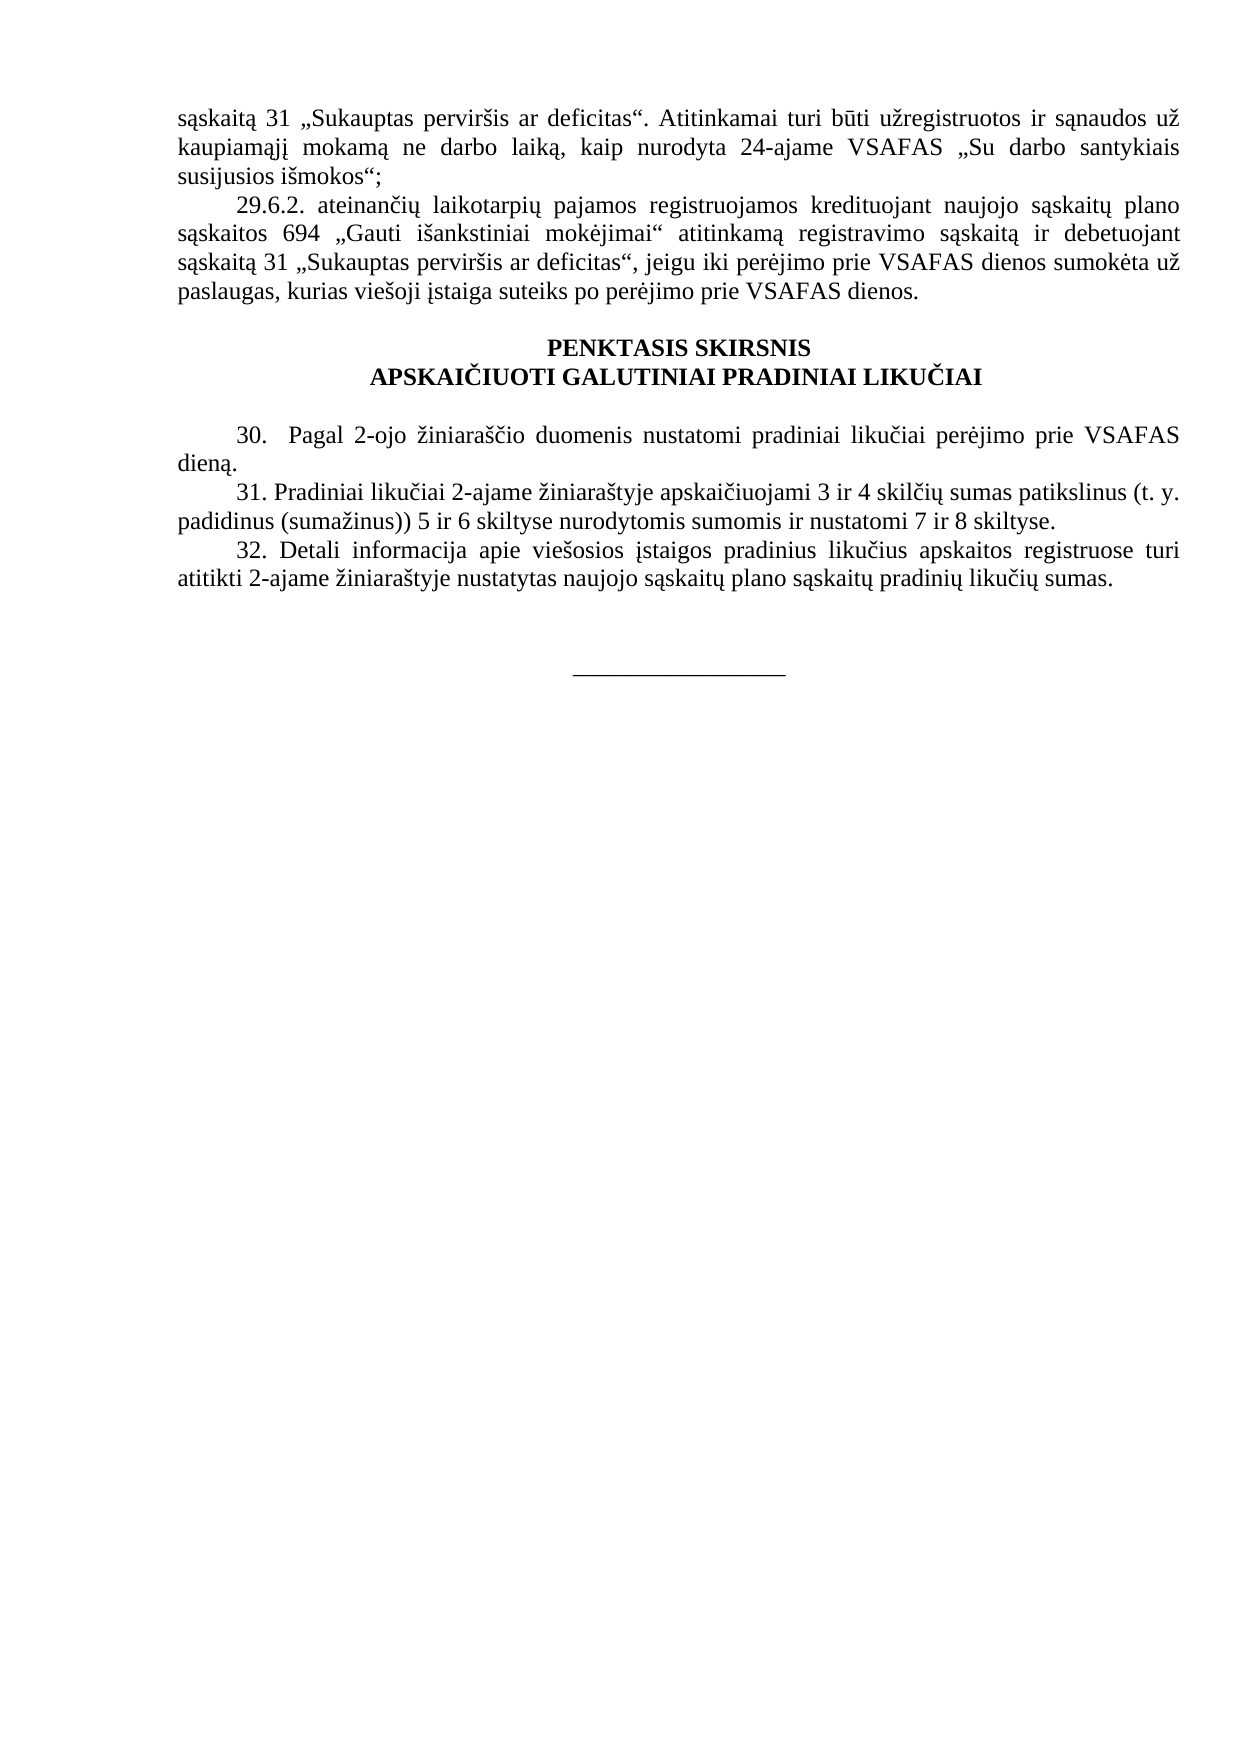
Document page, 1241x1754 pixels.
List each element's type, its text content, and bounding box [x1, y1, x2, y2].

text 30. Pagal 2-ojo žiniaraščio duomenis nustatomi pradiniai likučiai perėjimo prie VSAFAS dieną. [177, 420, 1181, 477]
text 29.6.2. ateinančių laikotarpių pajamos registruojamos kredituojant naujojo sąskaitų plano sąskaitos 694 „Gauti išankstiniai mokėjimai“ atitinkamą registravimo sąskaitą ir debetuojant sąskaitą 31 „Sukauptas perviršis ar deficitas“, jeigu iki perėjimo prie VSAFAS dienos sumokėta už paslaugas, kurias viešoji įstaiga suteiks po perėjimo prie VSAFAS dienos. [177, 190, 1181, 305]
text APSKAIČIUOTI GALUTINIAI PRADINIAI LIKUČIAI [177, 362, 1181, 391]
text 32. Detali informacija apie viešosios įstaigos pradinius likučius apskaitos registruose turi atitikti 2-ajame žiniaraštyje nustatytas naujojo sąskaitų plano sąskaitų pradinių likučių sumas. [177, 535, 1181, 592]
text 31. Pradiniai likučiai 2-ajame žiniaraštyje apskaičiuojami 3 ir 4 skilčių sumas patikslinus (t. y. padidinus (sumažinus)) 5 ir 6 skiltyse nurodytomis sumomis ir nustatomi 7 ir 8 skiltyse. [177, 477, 1181, 535]
text PENKTASIS SKIRSNIS [177, 333, 1181, 362]
text _________________ [177, 650, 1181, 678]
text sąskaitą 31 „Sukauptas perviršis ar deficitas“. Atitinkamai turi būti užregistruotos ir sąnaudos už kaupiamąjį mokamą ne darbo laiką, kaip nurodyta 24-ajame VSAFAS „Su darbo santykiais susijusios išmokos“; [177, 103, 1181, 190]
